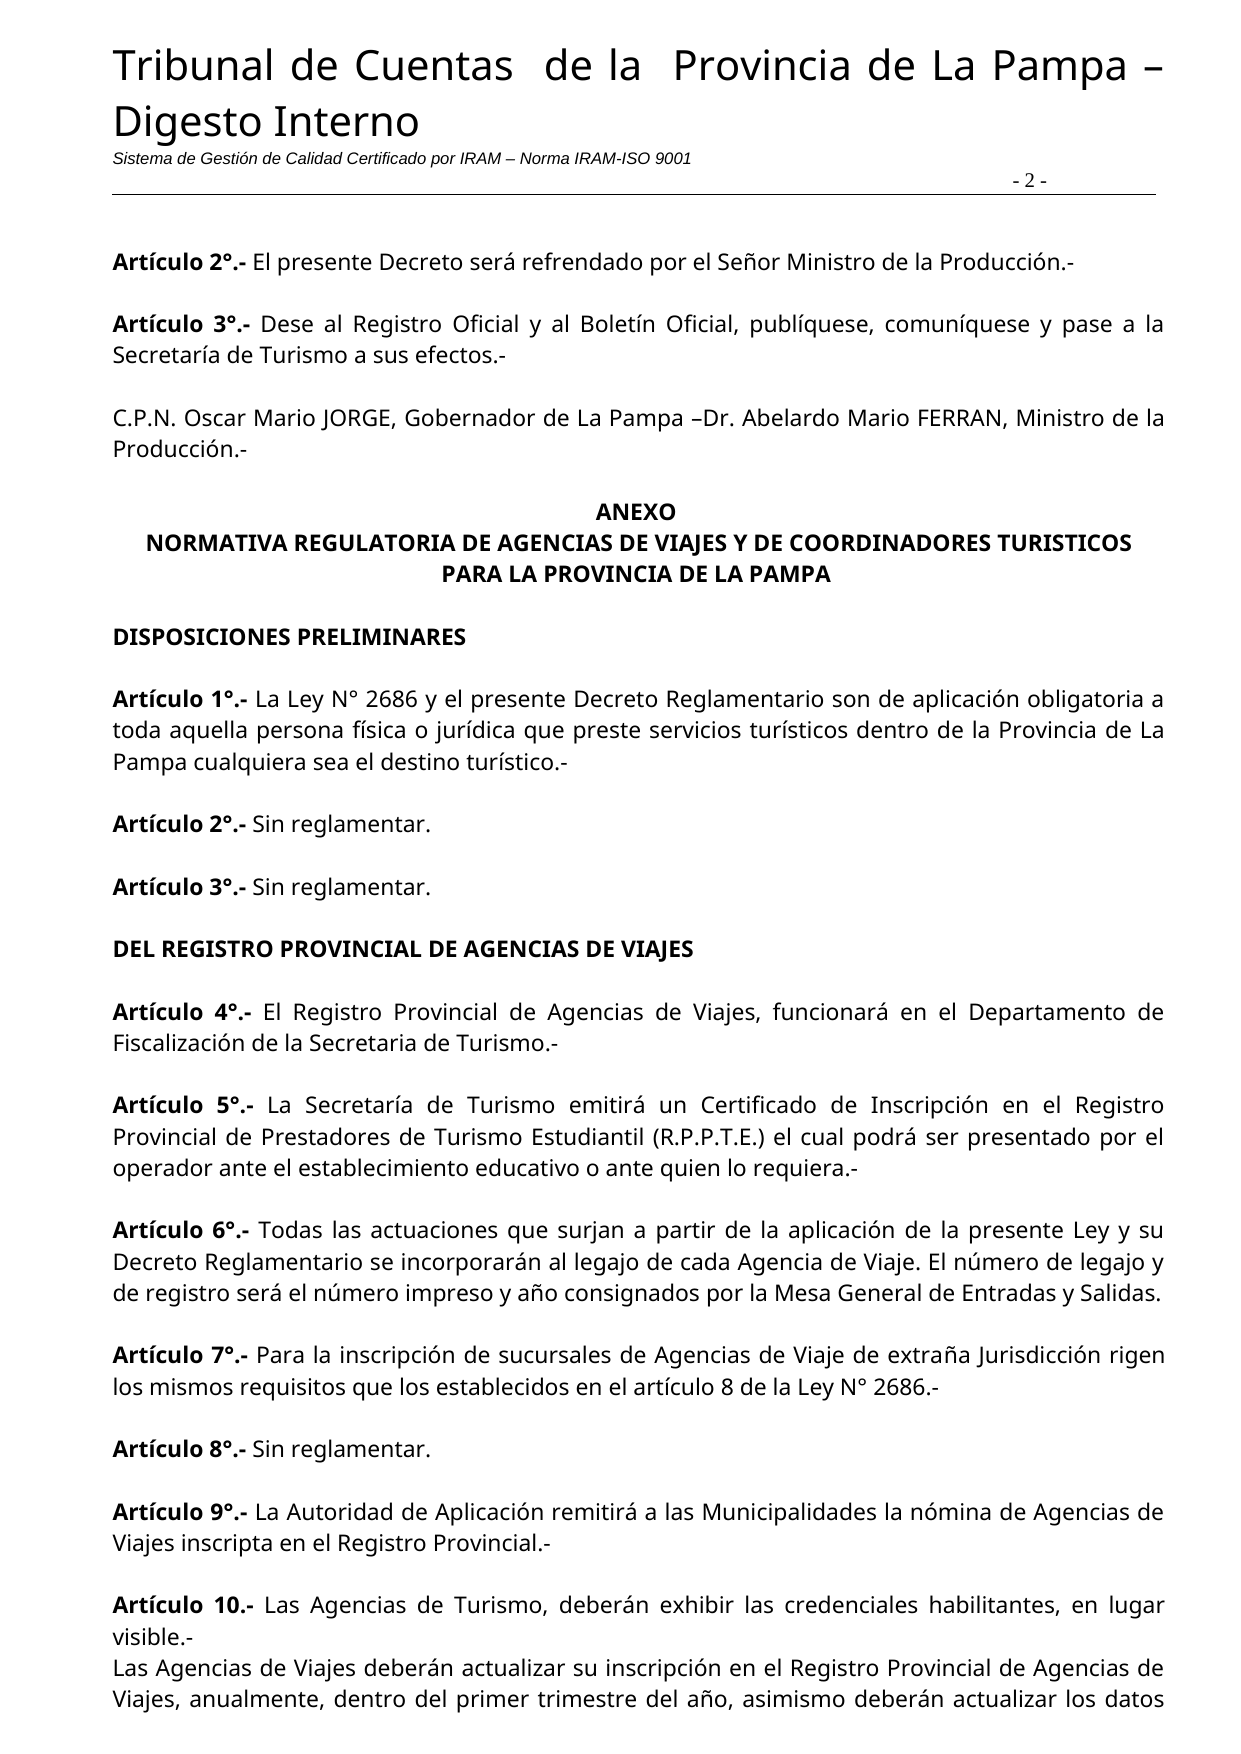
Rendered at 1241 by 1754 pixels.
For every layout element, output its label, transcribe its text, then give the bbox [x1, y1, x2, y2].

text Artículo 4°.- El Registro Provincial de Agencias de Viajes, funcionará en el Departamento de Fiscalización de la Secretaria de Turismo.- [112, 996, 1166, 1058]
text Artículo 2°.- El presente Decreto será refrendado por el Señor Ministro de la Producción.- [112, 246, 1166, 277]
text Artículo 1°.- La Ley N° 2686 y el presente Decreto Reglamentario son de aplicación obligatoria a toda aquella persona física o jurídica que preste servicios turísticos dentro de la Provincia de La Pampa cualquiera sea el destino turístico.- [112, 683, 1166, 777]
text DISPOSICIONES PRELIMINARES [112, 621, 1166, 652]
text ANEXO [112, 496, 1166, 527]
text DEL REGISTRO PROVINCIAL DE AGENCIAS DE VIAJES [112, 933, 1166, 964]
text Artículo 8°.- Sin reglamentar. [112, 1433, 1166, 1464]
text Artículo 9°.- La Autoridad de Aplicación remitirá a las Municipalidades la nómina de Agencias de Viajes inscripta en el Registro Provincial.- [112, 1496, 1166, 1558]
text Artículo 3°.- Dese al Registro Oficial y al Boletín Oficial, publíquese, comuníquese y pase a la Secretaría de Turismo a sus efectos.- [112, 308, 1166, 371]
text NORMATIVA REGULATORIA DE AGENCIAS DE VIAJES Y DE COORDINADORES TURISTICOS PARA LA PROVINCIA DE LA PAMPA [112, 527, 1166, 589]
text Las Agencias de Viajes deberán actualizar su inscripción en el Registro Provincial de Agencias de Viajes, anualmente, dentro del primer trimestre del año, asimismo deberán actualizar los datos [112, 1652, 1166, 1714]
text C.P.N. Oscar Mario JORGE, Gobernador de La Pampa –Dr. Abelardo Mario FERRAN, Ministro de la Producción.- [112, 402, 1166, 464]
text Artículo 2°.- Sin reglamentar. [112, 808, 1166, 839]
text Artículo 7°.- Para la inscripción de sucursales de Agencias de Viaje de extraña Jurisdicción rigen los mismos requisitos que los establecidos en el artículo 8 de la Ley N° 2686.- [112, 1339, 1166, 1402]
text Artículo 6°.- Todas las actuaciones que surjan a partir de la aplicación de la presente Ley y su Decreto Reglamentario se incorporarán al legajo de cada Agencia de Viaje. El número de legajo y de registro será el número impreso y año consignados por la Mesa General de Entradas y Salidas. [112, 1214, 1166, 1308]
text Artículo 10.- Las Agencias de Turismo, deberán exhibir las credenciales habilitantes, en lugar visible.- [112, 1589, 1166, 1652]
text Artículo 5°.- La Secretaría de Turismo emitirá un Certificado de Inscripción en el Registro Provincial de Prestadores de Turismo Estudiantil (R.P.P.T.E.) el cual podrá ser presentado por el operador ante el establecimiento educativo o ante quien lo requiera.- [112, 1089, 1166, 1183]
text Artículo 3°.- Sin reglamentar. [112, 871, 1166, 902]
